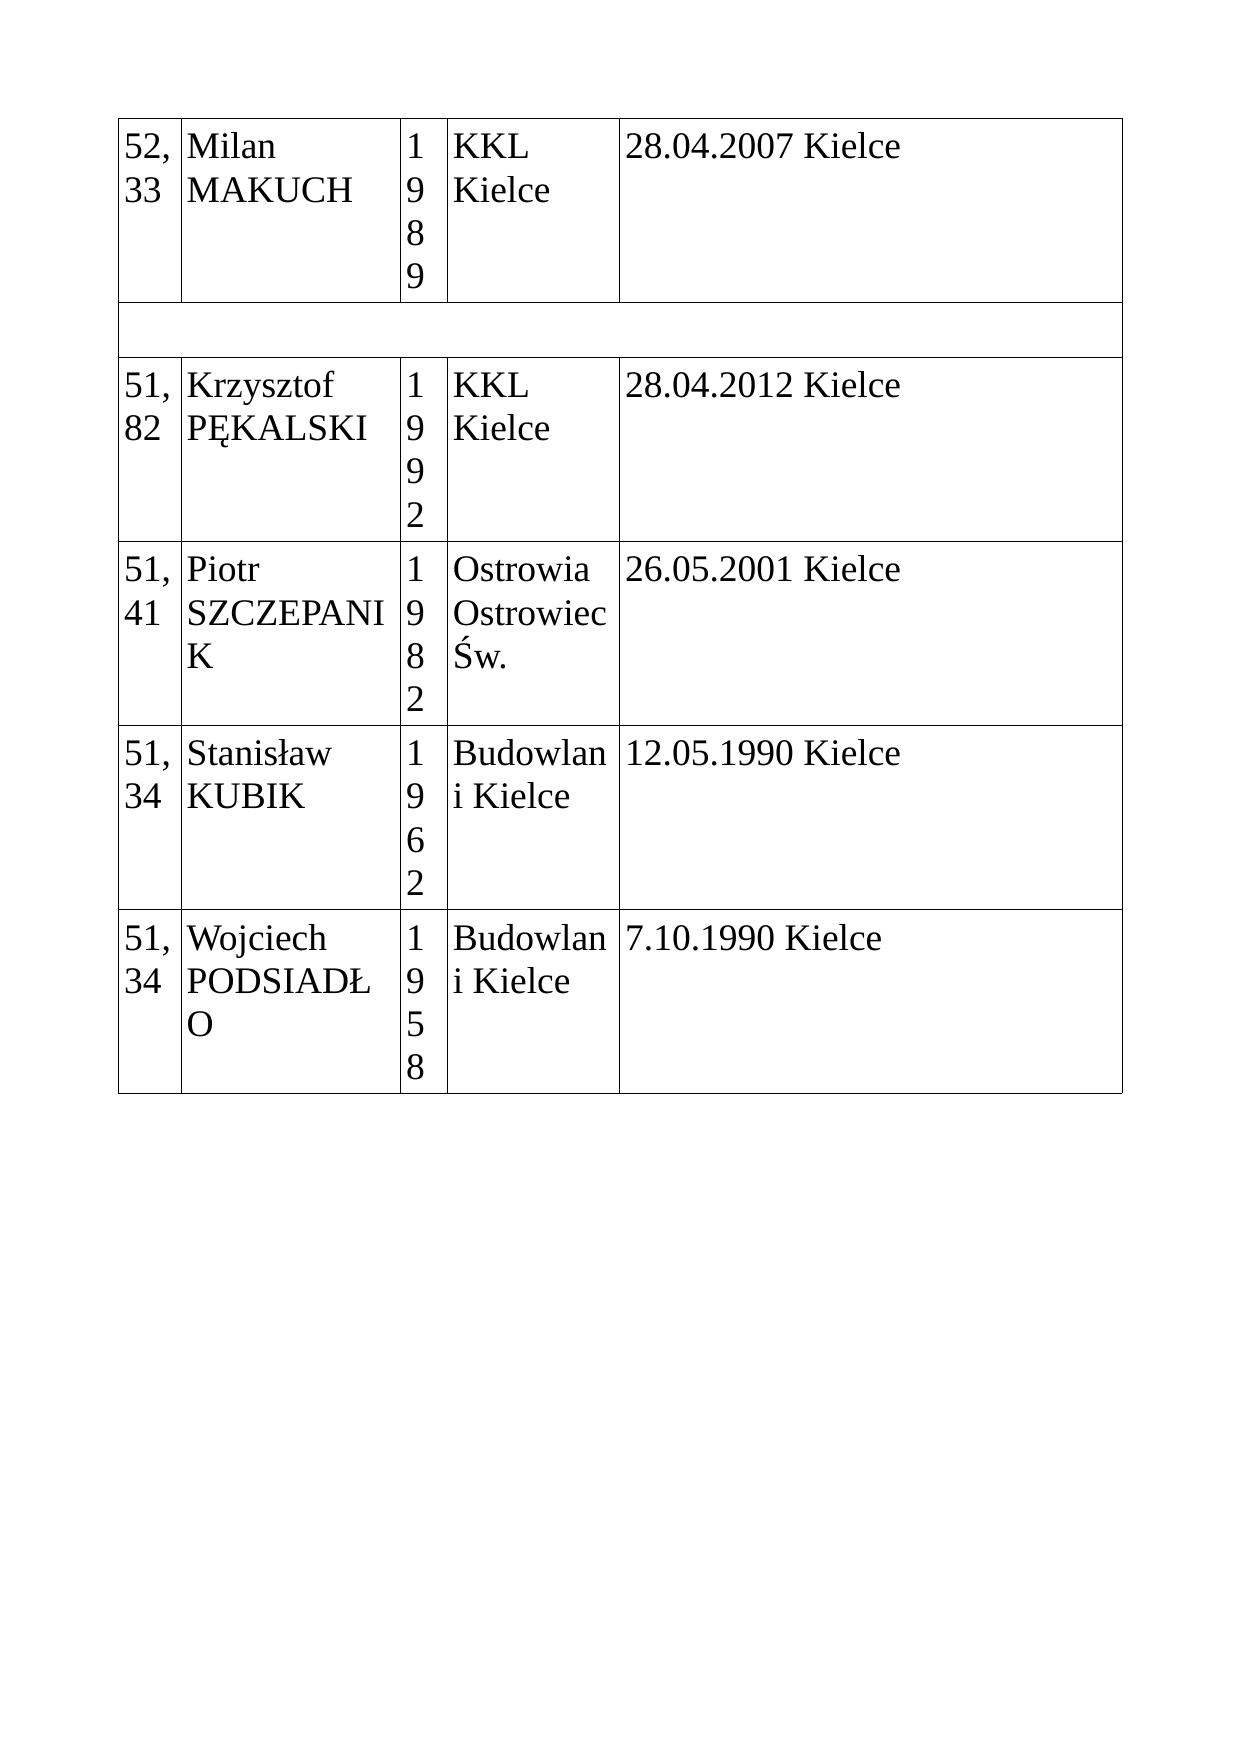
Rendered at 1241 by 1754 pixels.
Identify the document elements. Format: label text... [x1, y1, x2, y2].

table_cell 1982 [401, 542, 447, 725]
table_cell 1989 [401, 119, 447, 302]
table_cell Krzysztof PĘKALSKI [182, 358, 400, 541]
table_cell 51,82 [119, 358, 181, 541]
table_cell Stanisław KUBIK [182, 726, 400, 909]
table_cell 12.05.1990 Kielce [620, 726, 1122, 909]
table_cell [119, 303, 1122, 357]
table_cell 51,34 [119, 726, 181, 909]
table_cell Piotr SZCZEPANIK [182, 542, 400, 725]
table_cell 28.04.2012 Kielce [620, 358, 1122, 541]
table_cell Budowlani Kielce [448, 726, 619, 909]
table_cell 28.04.2007 Kielce [620, 119, 1122, 302]
table_cell Ostrowia Ostrowiec Św. [448, 542, 619, 725]
table_cell KKL Kielce [448, 358, 619, 541]
table_cell 1962 [401, 726, 447, 909]
table_cell Budowlani Kielce [448, 910, 619, 1093]
table_cell 52,33 [119, 119, 181, 302]
table_cell 1992 [401, 358, 447, 541]
table_cell 7.10.1990 Kielce [620, 910, 1122, 1093]
table_cell KKL Kielce [448, 119, 619, 302]
table_cell 51,34 [119, 910, 181, 1093]
table_cell 26.05.2001 Kielce [620, 542, 1122, 725]
table_cell Wojciech PODSIADŁO [182, 910, 400, 1093]
table_cell 51,41 [119, 542, 181, 725]
table_cell Milan MAKUCH [182, 119, 400, 302]
table_cell 1958 [401, 910, 447, 1093]
